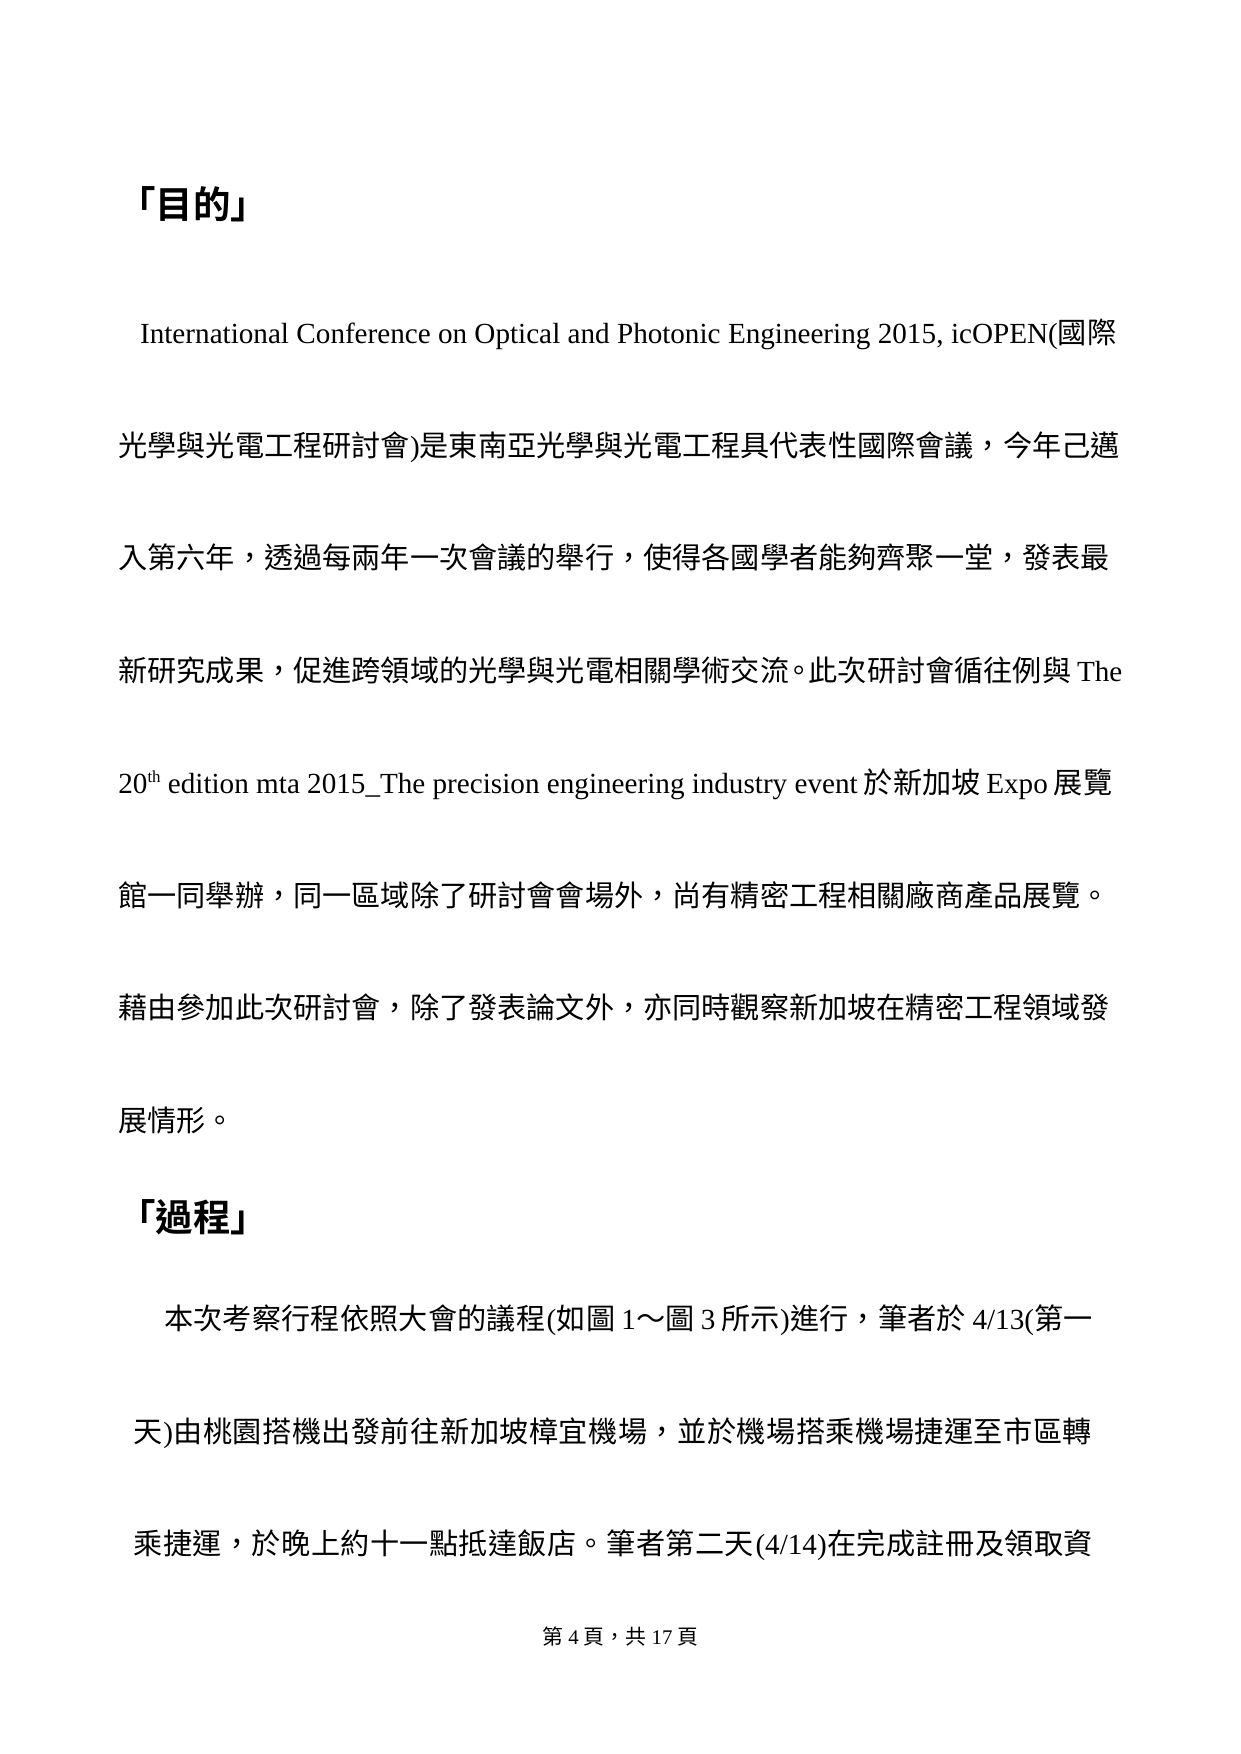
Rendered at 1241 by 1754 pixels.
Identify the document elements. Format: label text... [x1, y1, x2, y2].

text 「目的」 [118, 164, 1122, 239]
text 「過程」 [118, 1177, 1122, 1252]
text 本次考察行程依照大會的議程(如圖1～圖3所示)進行，筆者於4/13(第一天)由桃園搭機出發前往新加坡樟宜機場，並於機場搭乘機場捷運至市區轉乘捷運，於晚上約十一點抵達飯店。筆者第二天(4/14)在完成註冊及領取資 [133, 1279, 1093, 1579]
text International Conference on Optical and Photonic Engineering 2015, icOPEN(國際光學與光電工程研討會)是東南亞光學與光電工程具代表性國際會議，今年己邁入第六年，透過每兩年一次會議的舉行，使得各國學者能夠齊聚一堂，發表最新研究成果，促進跨領域的光學與光電相關學術交流。此次研討會循往例與The 20th edition mta 2015_The precision engineering industry event於新加坡Expo展覽館一同舉辦，同一區域除了研討會會場外，尚有精密工程相關廠商產品展覽。藉由參加此次研討會，除了發表論文外，亦同時觀察新加坡在精密工程領域發展情形。 [118, 294, 1122, 1156]
